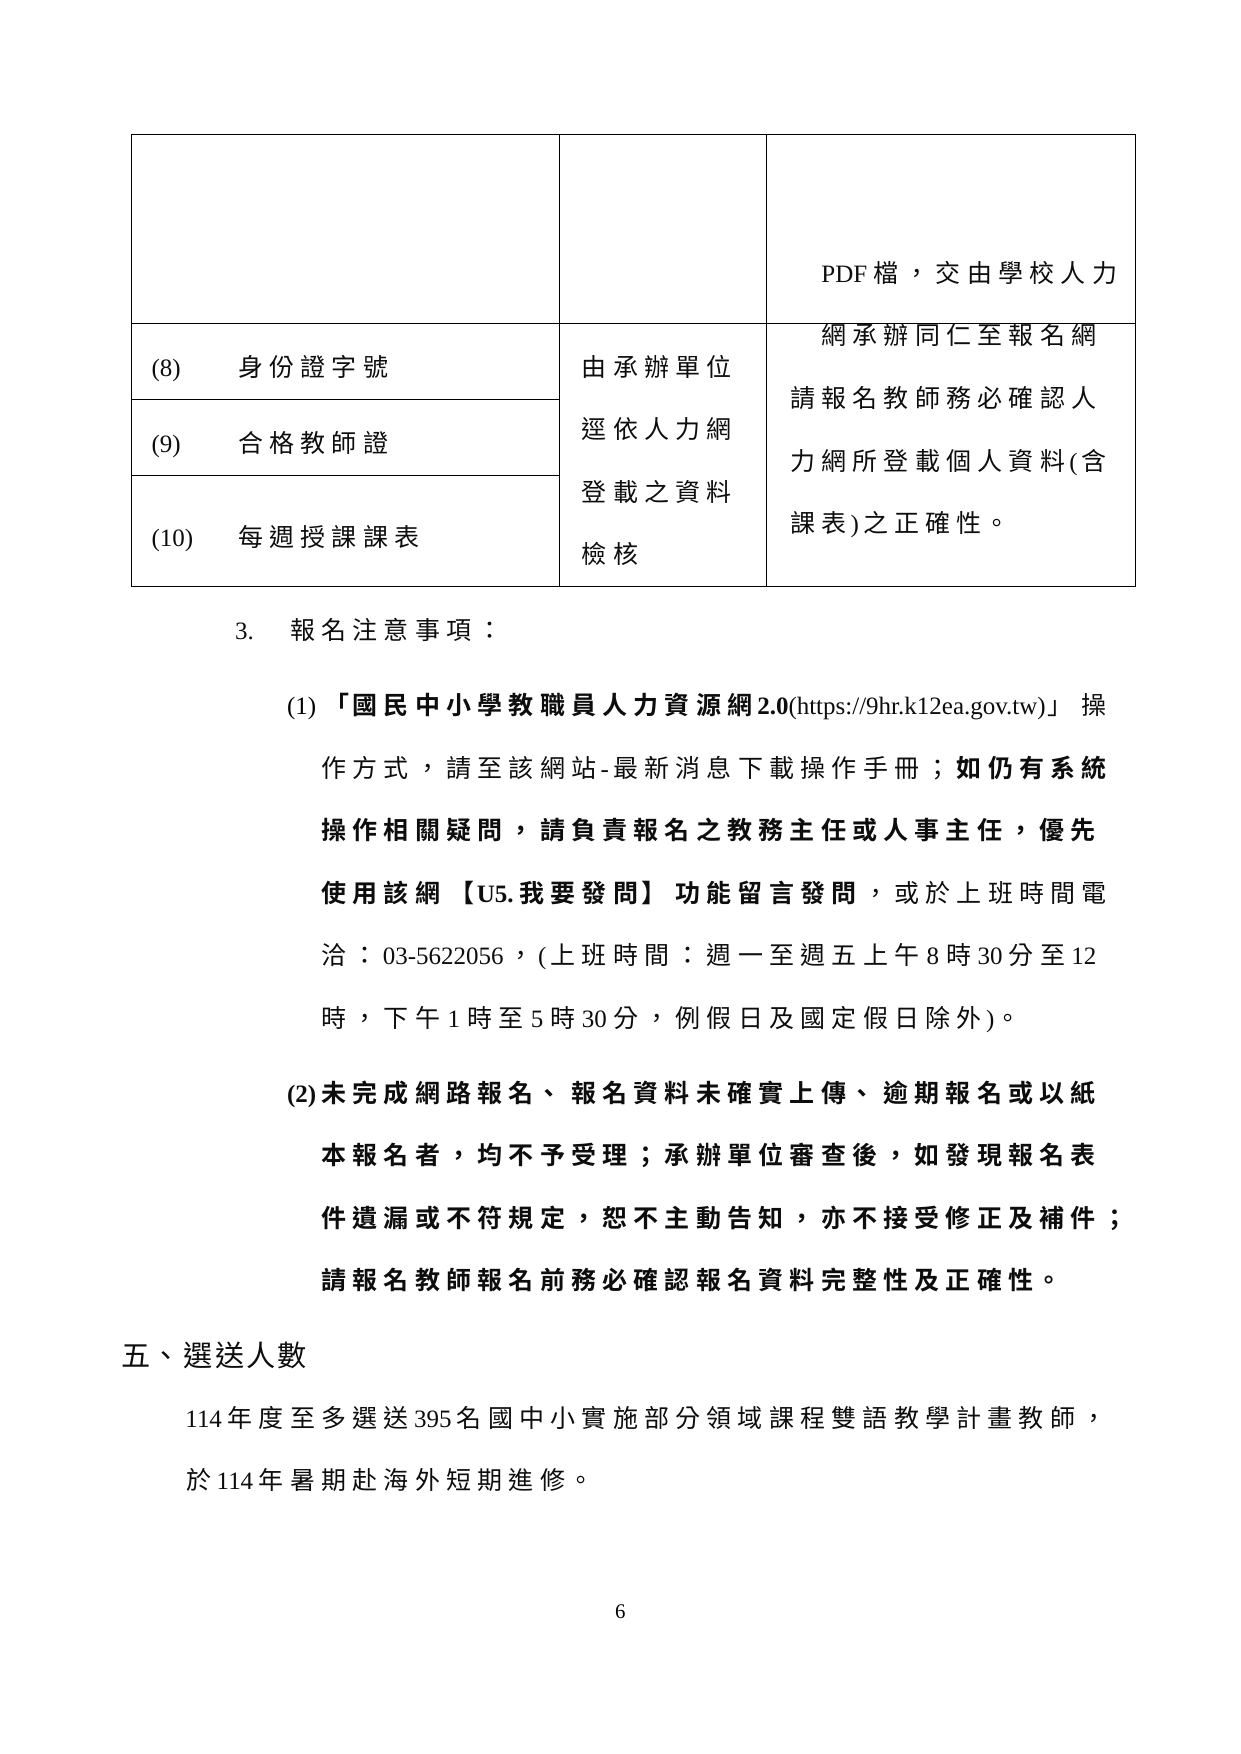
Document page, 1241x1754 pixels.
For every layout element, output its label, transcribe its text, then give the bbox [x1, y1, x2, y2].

table_cell 由承辦單位逕依人力網登載之資料檢核 [560, 324, 766, 586]
list 「國民中小學教職員人力資源網2.0(https://9hr.k12ea.gov.tw)」操作方式，請至該網站-最新消息下載操作手冊；如仍有系統操作相關疑問，請負責報名之教務主任或人事主任，優先使用該網【U5.我要發問】功能留言發問，或於上班時間電洽：03-5622056，(上班時間：週一至週五上午8時30分至12時，下午1時至5時30分，例假日及國定假日除外)。 [279, 662, 1120, 1037]
text 114年度至多選送395名國中小實施部分領域課程雙語教學計畫教師，於114年暑期赴海外短期進修。 [179, 1375, 1120, 1500]
text 五、選送人數 [120, 1312, 1120, 1375]
table_cell [560, 135, 766, 323]
list 報名注意事項： [229, 587, 1120, 650]
table_cell (1)報名表件(含附表1至3)，請報名教師自行下載及填寫。 (2)報名表件所有簽名處，報名教師均須以正楷字親筆簽名；所有核章處均須使用正式職名章；學校用印處請蓋學校關防章。 (3)教師將報名表(含附表1至3)、113學年度在職證明書、112年度教師成績考核證明書共6份資料，每份單獨彩色掃描，存成6個PDF檔後，交由學校人力網承辦同仁至報名網站報名。 (4)教師如有英語文語言能力證明，請務必提供，並請彩色掃描成PDF檔，交由學校人力網承辦同仁至報名網站報名；無則免附。 [767, 135, 1135, 323]
table_cell [132, 135, 559, 323]
table_cell 請報名教師務必確認人力網所登載個人資料(含課表)之正確性。 [767, 324, 1135, 586]
table_cell 每週授課課表 [132, 476, 559, 586]
table_cell 身份證字號 [132, 324, 559, 399]
table_cell 合格教師證 [132, 400, 559, 475]
list 未完成網路報名、報名資料未確實上傳、逾期報名或以紙本報名者，均不予受理；承辦單位審查後，如發現報名表件遺漏或不符規定，恕不主動告知，亦不接受修正及補件；請報名教師報名前務必確認報名資料完整性及正確性。 [279, 1050, 1120, 1300]
